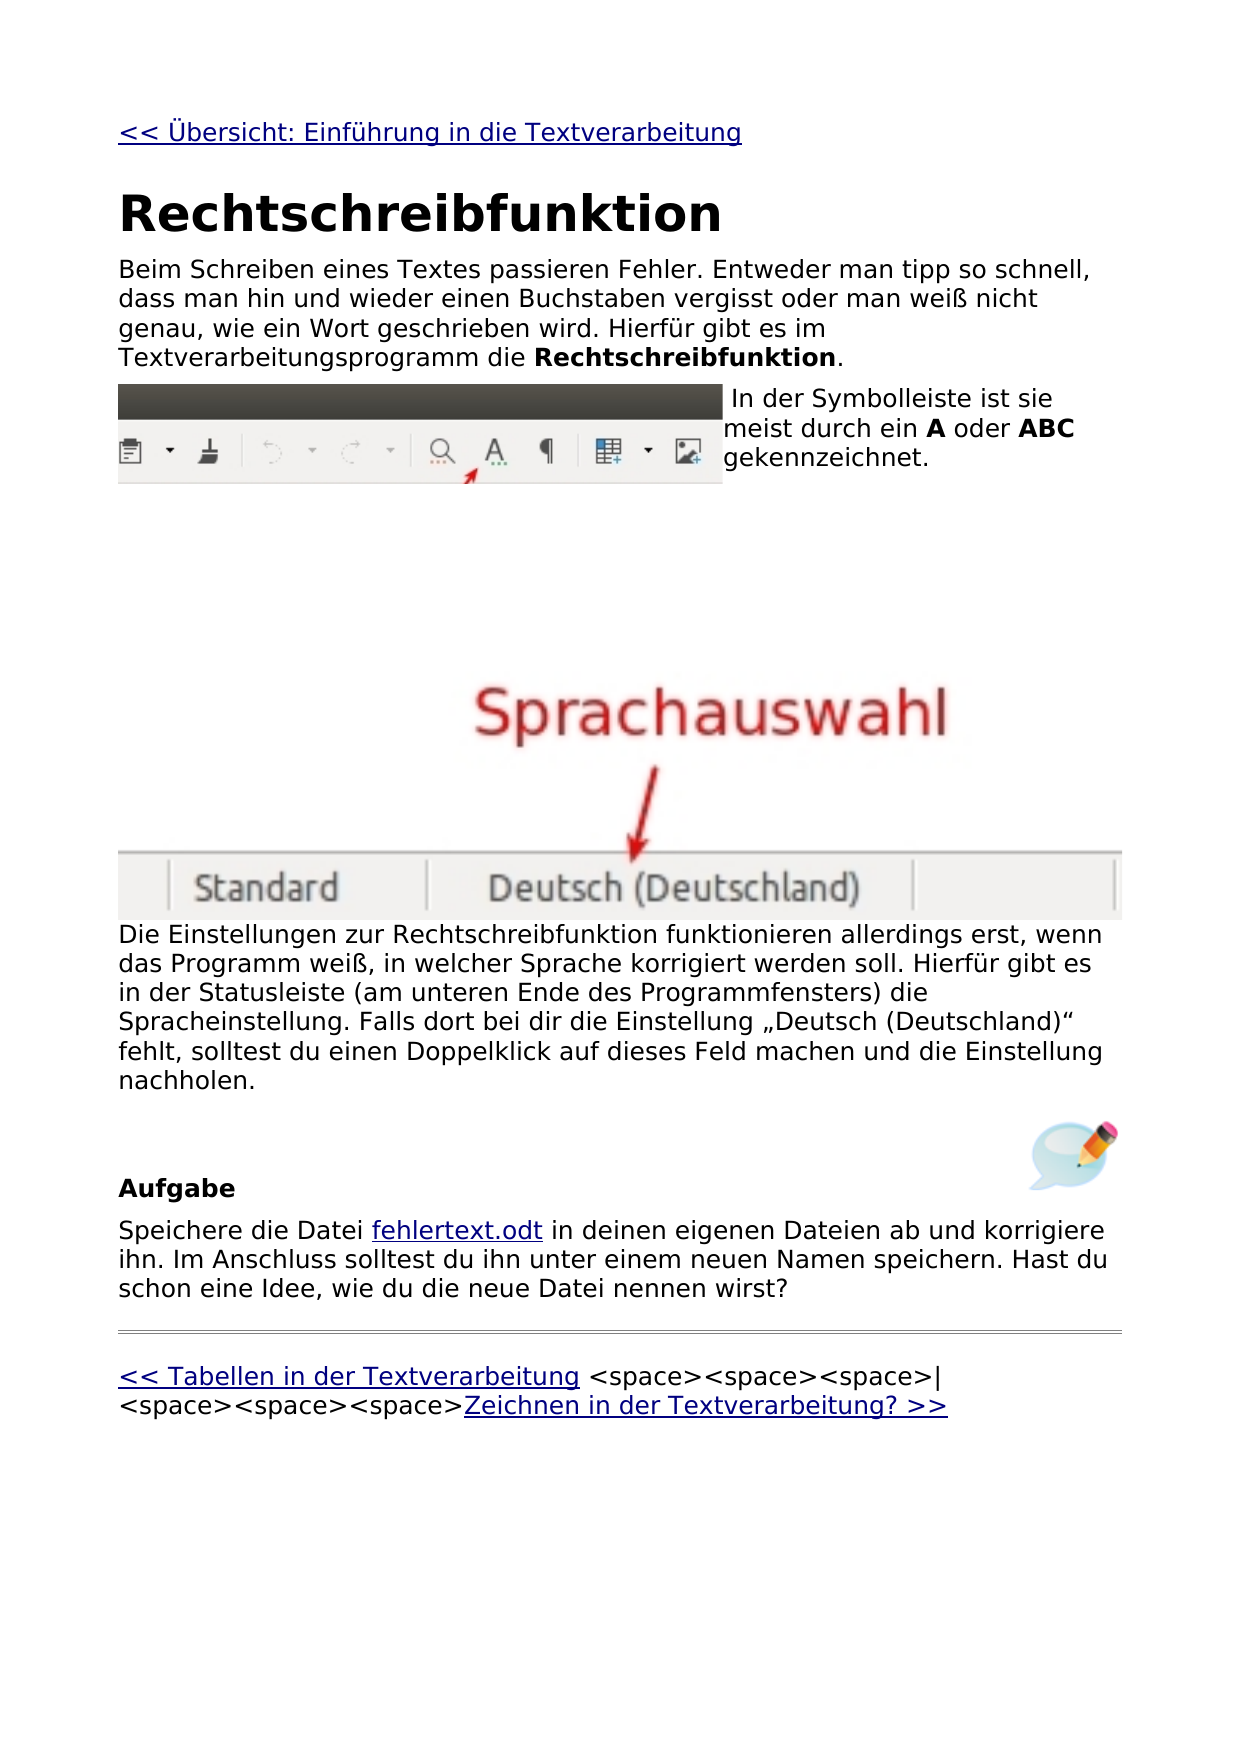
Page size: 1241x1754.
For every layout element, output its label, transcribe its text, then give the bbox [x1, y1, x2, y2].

subtitle Aufgabe [118, 1174, 1022, 1203]
subtitle Rechtschreibfunktion [118, 185, 1122, 243]
picture [1022, 1107, 1123, 1208]
text << Tabellen in der Textverarbeitung <space><space><space>|<space><space><space>Zeichnen in der Textverarbeitung? >> [118, 1362, 1122, 1421]
text Die Einstellungen zur Rechtschreibfunktion funktionieren allerdings erst, wenn das Programm weiß, in welcher Sprache korrigiert werden soll. Hierfür gibt es in der Statusleiste (am unteren Ende des Programmfensters) die Spracheinstellung. Falls dort bei dir die Einstellung „Deutsch (Deutschland)“ fehlt, solltest du einen Doppelklick auf dieses Feld machen und die Einstellung nachholen. [118, 920, 1122, 1095]
picture [118, 384, 1123, 920]
text << Übersicht: Einführung in die Textverarbeitung [118, 118, 1122, 147]
text Beim Schreiben eines Textes passieren Fehler. Entweder man tipp so schnell, dass man hin und wieder einen Buchstaben vergisst oder man weiß nicht genau, wie ein Wort geschrieben wird. Hierfür gibt es im Textverarbeitungsprogramm die Rechtschreibfunktion. [118, 256, 1122, 372]
text In der Symbolleiste ist sie meist durch ein A oder ABC gekennzeichnet. [723, 385, 1122, 472]
text Speichere die Datei fehlertext.odt in deinen eigenen Dateien ab und korrigiere ihn. Im Anschluss solltest du ihn unter einem neuen Namen speichern. Hast du schon eine Idee, wie du die neue Datei nennen wirst? [118, 1216, 1122, 1303]
